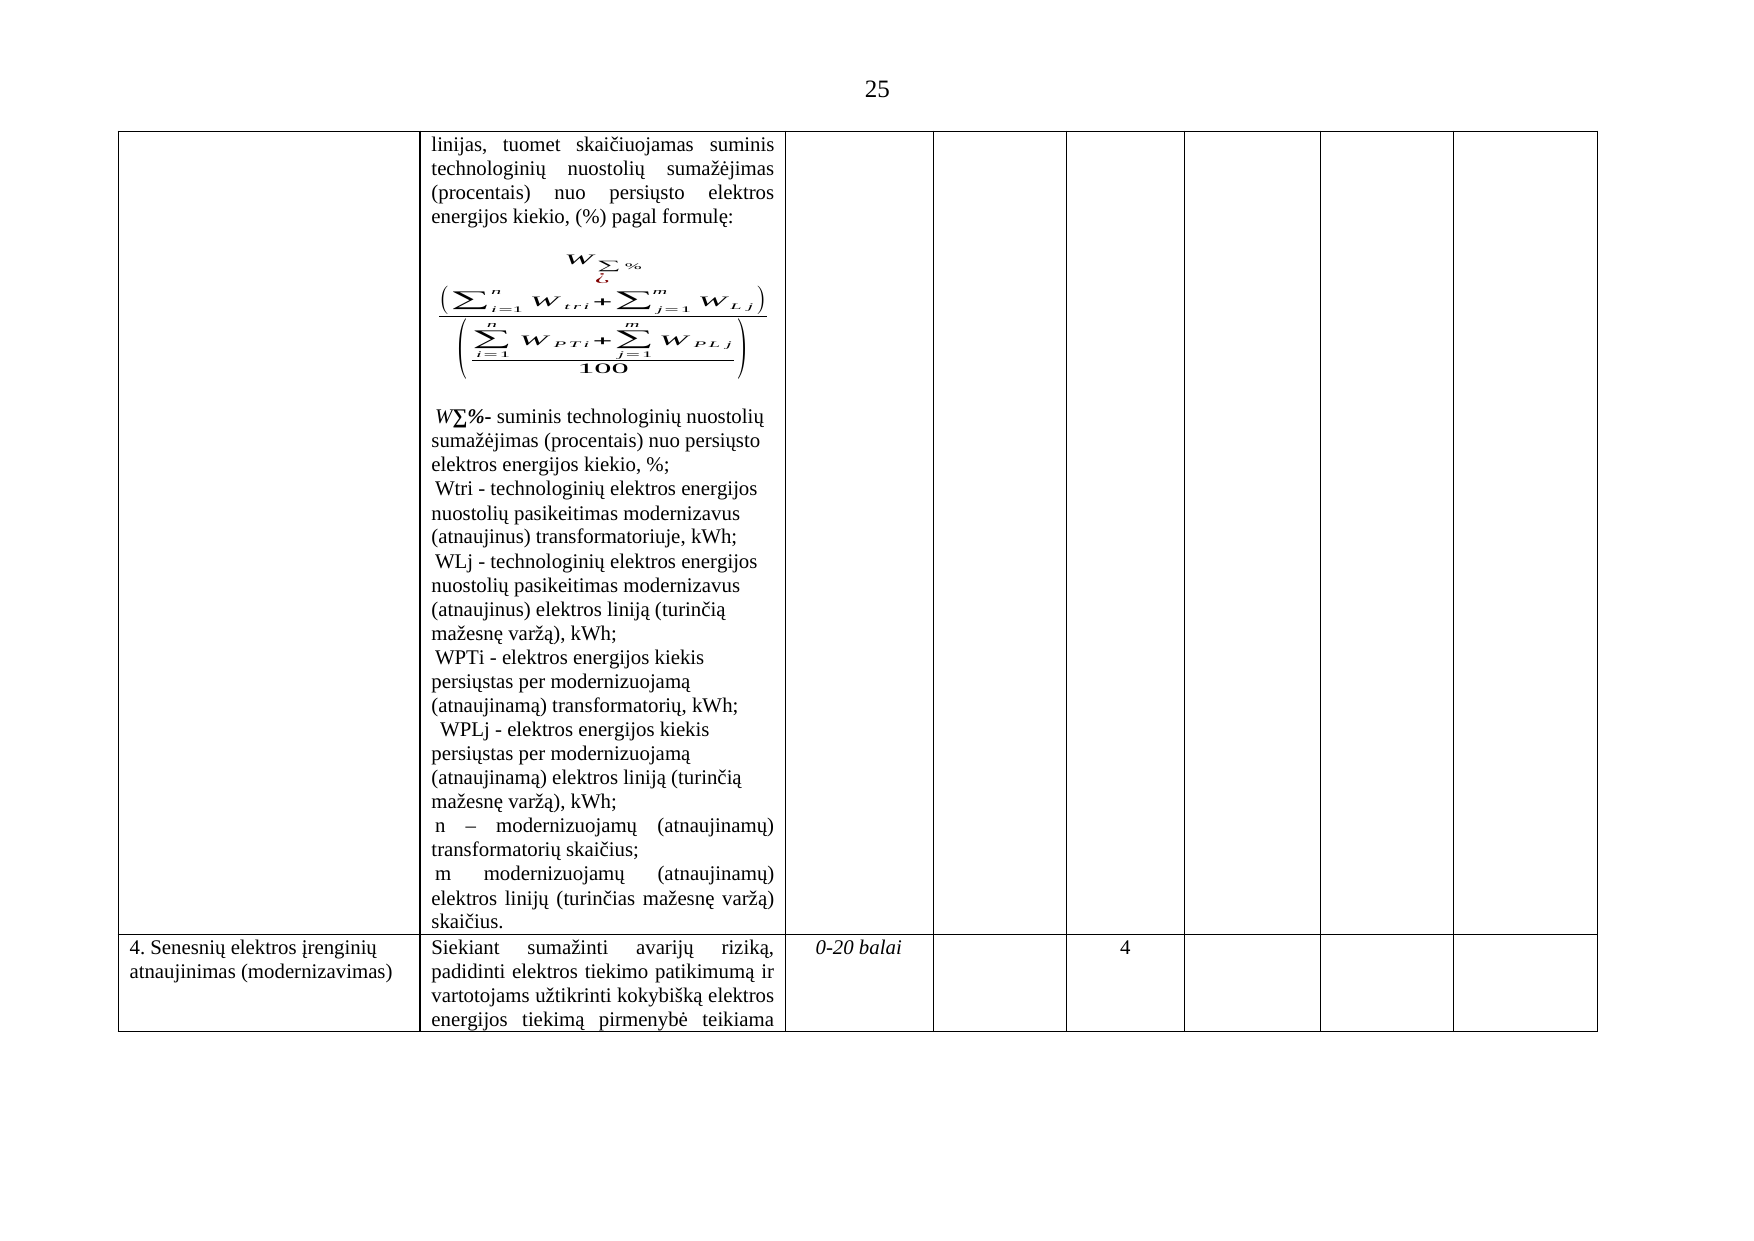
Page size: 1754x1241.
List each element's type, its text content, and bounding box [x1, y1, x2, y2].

table_cell [1321, 935, 1453, 1031]
table_cell [1454, 132, 1597, 933]
table_cell 0-20 balai [786, 935, 933, 1031]
table_cell Balai suteikiami projektams, kurių veiklos numato sumažinti elektros energijos skirstymo technologinius nuostolius elektros įrenginiuose. Technologinių nuostolių elektros įrenginiuose skaičiavimai atliekami tik transformatoriuose ir elektros linijose, jei elektros linijose esami laidininkai keičiami didesnio skerspjūvio laidininkais (turinčiais mažesnę varžą). Technologinių nuostolių pokytis (procentais) skaičiuojamas lyginant faktinį nuostolių dydį (procentais), apskaičiuotą pareiškėjo paraiškos teikimo metais, su nuostolių dydžiu, kurį pareiškėjas prognozuoja pasiekti, praėjus metams po projekto veiklų įgyvendinimo pabaigos ir kuris bus patikrintas, praėjus metams po projekto veiklų įgyvendinimo pabaigos, vertinant pareiškėjo ataskaitose pateiktą faktinį nuostolių dydį (procentais). Pareiškėjas turi pateikti skaičiavimus, įrodančius elektros energijos skirstymo technologinių nuostolių sumažėjimą įgyvendinus projektą. Balų skaičiavimas. 1)iki 0,2 % (0 balų); 2) daugiau negu 0,2 % (5 balai) Pastaba: Jei projekte numatoma modernizuoti (atnaujinti) ir transformatorius ir elektros linijas, tuomet skaičiuojamas suminis technologinių nuostolių sumažėjimas (procentais) nuo persiųsto elektros energijos kiekio, (%) pagal formulę: W∑%- suminis technologinių nuostolių sumažėjimas (procentais) nuo persiųsto elektros energijos kiekio, %; Wtri - technologinių elektros energijos nuostolių pasikeitimas modernizavus (atnaujinus) transformatoriuje, kWh; WLj - technologinių elektros energijos nuostolių pasikeitimas modernizavus (atnaujinus) elektros liniją (turinčią mažesnę varžą), kWh; WPTi - elektros energijos kiekis persiųstas per modernizuojamą (atnaujinamą) transformatorių, kWh; WPLj - elektros energijos kiekis persiųstas per modernizuojamą (atnaujinamą) elektros liniją (turinčią mažesnę varžą), kWh; n – modernizuojamų (atnaujinamų) transformatorių skaičius; m modernizuojamų (atnaujinamų) elektros linijų (turinčias mažesnę varžą) skaičius. [421, 132, 785, 933]
table_cell [934, 935, 1066, 1031]
table_cell [786, 132, 933, 933]
table_cell [1185, 132, 1320, 933]
table_cell [1321, 132, 1453, 933]
table_cell [119, 132, 419, 933]
table_cell 4 [1067, 935, 1184, 1031]
table_cell 4. Senesnių elektros įrenginių atnaujinimas (modernizavimas) [119, 935, 419, 1031]
table_cell [1185, 935, 1320, 1031]
table_cell [1067, 132, 1184, 933]
table_cell Siekiant sumažinti avarijų riziką, padidinti elektros tiekimo patikimumą ir vartotojams užtikrinti kokybišką elektros energijos tiekimą pirmenybė teikiama [421, 935, 785, 1031]
table_cell [1454, 935, 1597, 1031]
table_cell [934, 132, 1066, 933]
